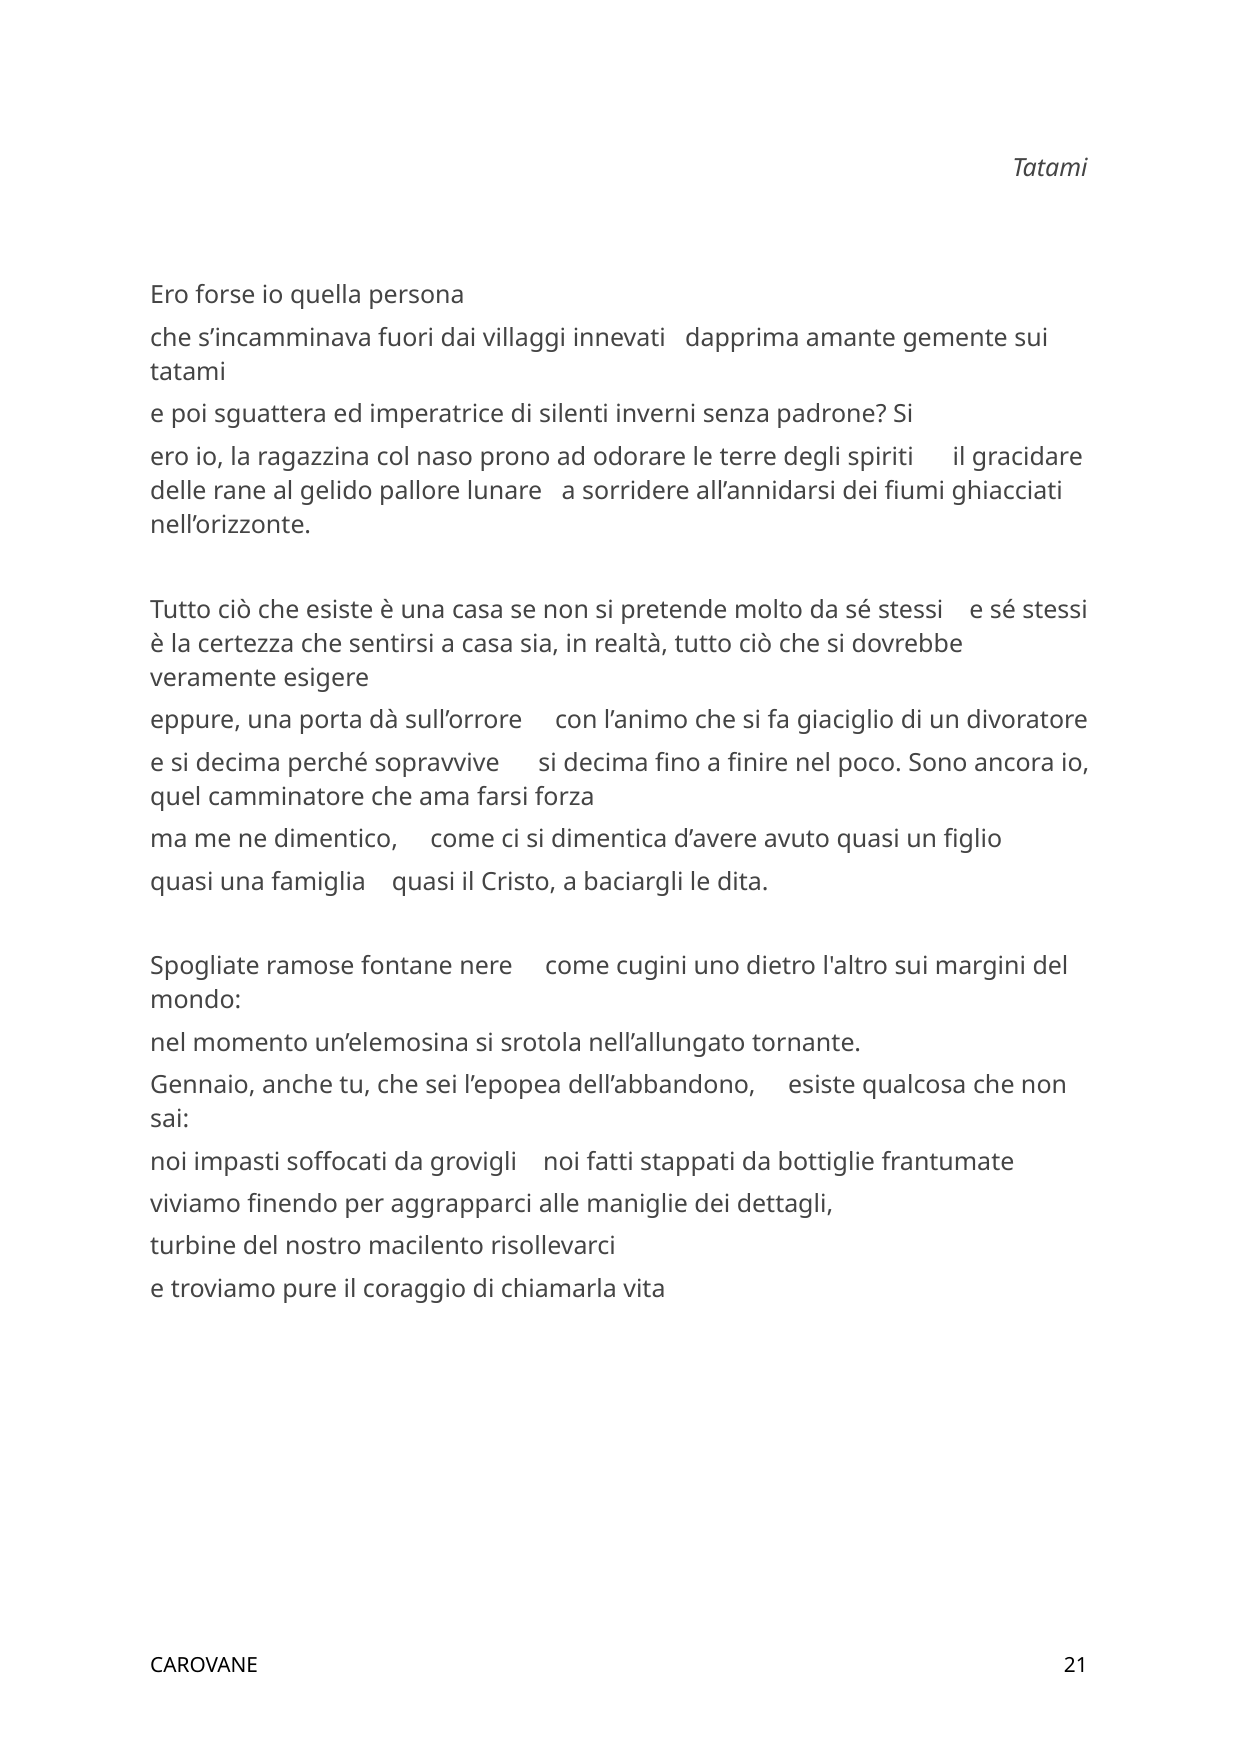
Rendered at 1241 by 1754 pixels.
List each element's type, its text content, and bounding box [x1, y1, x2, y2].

text nel momento un’elemosina si srotola nell’allungato tornante. [150, 1024, 1090, 1058]
text viviamo finendo per aggrapparci alle maniglie dei dettagli, [150, 1186, 1090, 1220]
text ero io, la ragazzina col naso prono ad odorare le terre degli spiriti il gracidare delle rane al gelido pallore lunare a sorridere all’annidarsi dei fiumi ghiacciati nell’orizzonte. [150, 438, 1090, 541]
text eppure, una porta dà sull’orrore con l’animo che si fa giaciglio di un divoratore [150, 702, 1090, 736]
text e si decima perché sopravvive si decima fino a finire nel poco. Sono ancora io, quel camminatore che ama farsi forza [150, 744, 1090, 812]
text Spogliate ramose fontane nere come cugini uno dietro l'altro sui margini del mondo: [150, 948, 1090, 1016]
text turbine del nostro macilento risollevarci [150, 1228, 1090, 1262]
text ma me ne dimentico, come ci si dimentica d’avere avuto quasi un figlio [150, 821, 1090, 855]
text che s’incamminava fuori dai villaggi innevati dapprima amante gemente sui tatami [150, 319, 1090, 388]
text Tatami [150, 150, 1090, 184]
text Ero forse io quella persona [150, 277, 1090, 311]
text e poi sguattera ed imperatrice di silenti inverni senza padrone? Si [150, 396, 1090, 430]
text Tutto ciò che esiste è una casa se non si pretende molto da sé stessi e sé stessi è la certezza che sentirsi a casa sia, in realtà, tutto ciò che si dovrebbe veramente esigere [150, 591, 1090, 693]
text e troviamo pure il coraggio di chiamarla vita [150, 1270, 1090, 1304]
text noi impasti soffocati da grovigli noi fatti stappati da bottiglie frantumate [150, 1143, 1090, 1177]
text quasi una famiglia quasi il Cristo, a baciargli le dita. [150, 863, 1090, 897]
text Gennaio, anche tu, che sei l’epopea dell’abbandono, esiste qualcosa che non sai: [150, 1067, 1090, 1135]
